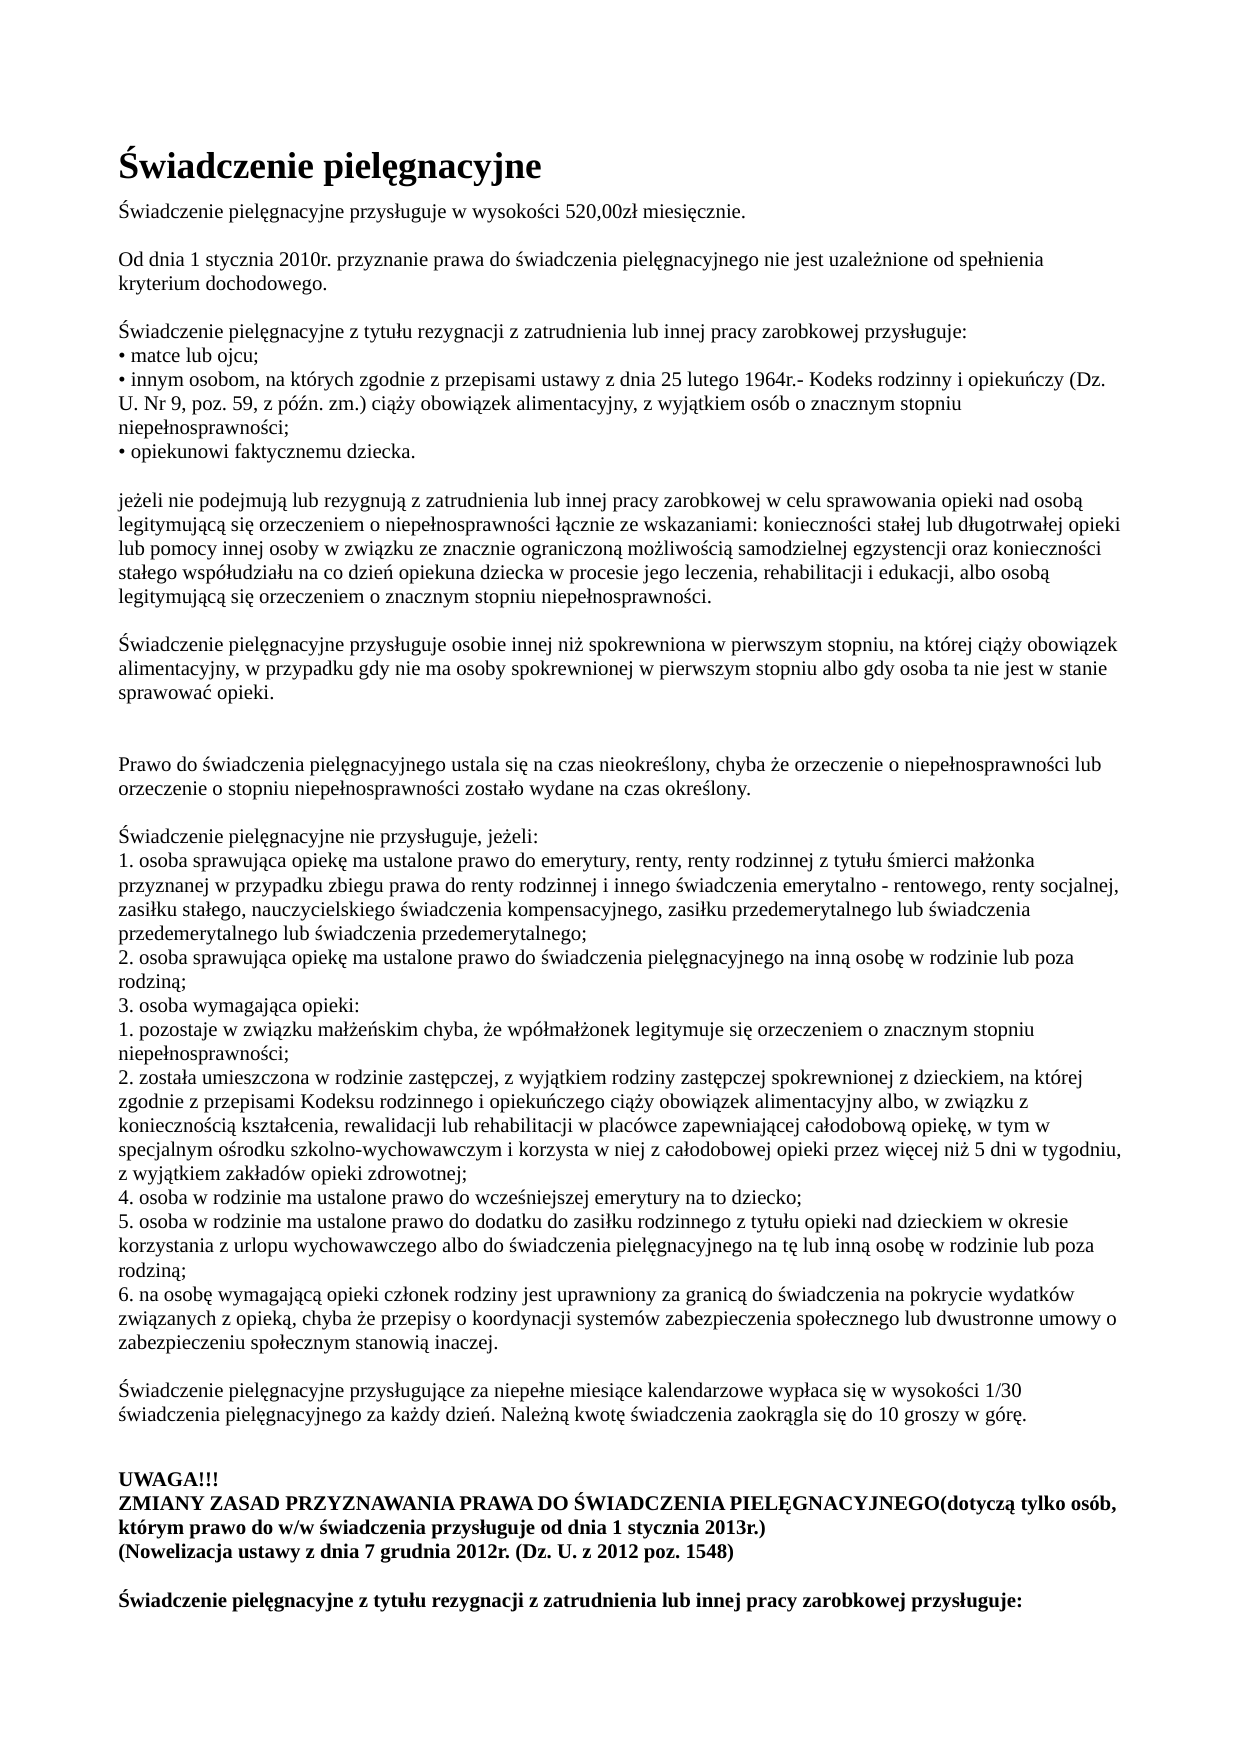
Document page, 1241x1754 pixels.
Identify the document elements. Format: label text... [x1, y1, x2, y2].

text Świadczenie pielęgnacyjne przysługuje w wysokości 520,00zł miesięcznie. Od dnia 1 stycznia 2010r. przyznanie prawa do świadczenia pielęgnacyjnego nie jest uzależnione od spełnienia kryterium dochodowego. Świadczenie pielęgnacyjne z tytułu rezygnacji z zatrudnienia lub innej pracy zarobkowej przysługuje: • matce lub ojcu; • innym osobom, na których zgodnie z przepisami ustawy z dnia 25 lutego 1964r.- Kodeks rodzinny i opiekuńczy (Dz. U. Nr 9, poz. 59, z późn. zm.) ciąży obowiązek alimentacyjny, z wyjątkiem osób o znacznym stopniu niepełnosprawności; • opiekunowi faktycznemu dziecka. jeżeli nie podejmują lub rezygnują z zatrudnienia lub innej pracy zarobkowej w celu sprawowania opieki nad osobą legitymującą się orzeczeniem o niepełnosprawności łącznie ze wskazaniami: konieczności stałej lub długotrwałej opieki lub pomocy innej osoby w związku ze znacznie ograniczoną możliwością samodzielnej egzystencji oraz konieczności stałego współudziału na co dzień opiekuna dziecka w procesie jego leczenia, rehabilitacji i edukacji, albo osobą legitymującą się orzeczeniem o znacznym stopniu niepełnosprawności. Świadczenie pielęgnacyjne przysługuje osobie innej niż spokrewniona w pierwszym stopniu, na której ciąży obowiązek alimentacyjny, w przypadku gdy nie ma osoby spokrewnionej w pierwszym stopniu albo gdy osoba ta nie jest w stanie sprawować opieki. Prawo do świadczenia pielęgnacyjnego ustala się na czas nieokreślony, chyba że orzeczenie o niepełnosprawności lub orzeczenie o stopniu niepełnosprawności zostało wydane na czas określony. Świadczenie pielęgnacyjne nie przysługuje, jeżeli: 1. osoba sprawująca opiekę ma ustalone prawo do emerytury, renty, renty rodzinnej z tytułu śmierci małżonka przyznanej w przypadku zbiegu prawa do renty rodzinnej i innego świadczenia emerytalno - rentowego, renty socjalnej, zasiłku stałego, nauczycielskiego świadczenia kompensacyjnego, zasiłku przedemerytalnego lub świadczenia przedemerytalnego lub świadczenia przedemerytalnego; 2. osoba sprawująca opiekę ma ustalone prawo do świadczenia pielęgnacyjnego na inną osobę w rodzinie lub poza rodziną; 3. osoba wymagająca opieki: 1. pozostaje w związku małżeńskim chyba, że wpółmałżonek legitymuje się orzeczeniem o znacznym stopniu niepełnosprawności; 2. została umieszczona w rodzinie zastępczej, z wyjątkiem rodziny zastępczej spokrewnionej z dzieckiem, na której zgodnie z przepisami Kodeksu rodzinnego i opiekuńczego ciąży obowiązek alimentacyjny albo, w związku z koniecznością kształcenia, rewalidacji lub rehabilitacji w placówce zapewniającej całodobową opiekę, w tym w specjalnym ośrodku szkolno-wychowawczym i korzysta w niej z całodobowej opieki przez więcej niż 5 dni w tygodniu, z wyjątkiem zakładów opieki zdrowotnej; 4. osoba w rodzinie ma ustalone prawo do wcześniejszej emerytury na to dziecko; 5. osoba w rodzinie ma ustalone prawo do dodatku do zasiłku rodzinnego z tytułu opieki nad dzieckiem w okresie korzystania z urlopu wychowawczego albo do świadczenia pielęgnacyjnego na tę lub inną osobę w rodzinie lub poza rodziną; 6. na osobę wymagającą opieki członek rodziny jest uprawniony za granicą do świadczenia na pokrycie wydatków związanych z opieką, chyba że przepisy o koordynacji systemów zabezpieczenia społecznego lub dwustronne umowy o zabezpieczeniu społecznym stanowią inaczej. Świadczenie pielęgnacyjne przysługujące za niepełne miesiące kalendarzowe wypłaca się w wysokości 1/30 świadczenia pielęgnacyjnego za każdy dzień. Należną kwotę świadczenia zaokrągla się do 10 groszy w górę. [118, 199, 1122, 1426]
text ZMIANY ZASAD PRZYZNAWANIA PRAWA DO ŚWIADCZENIA PIELĘGNACYJNEGO(dotyczą tylko osób, którym prawo do w/w świadczenia przysługuje od dnia 1 stycznia 2013r.) (Nowelizacja ustawy z dnia 7 grudnia 2012r. (Dz. U. z 2012 poz. 1548) Świadczenie pielęgnacyjne z tytułu rezygnacji z zatrudnienia lub innej pracy zarobkowej przysługuje: [118, 1491, 1122, 1612]
text UWAGA!!! [118, 1467, 1122, 1491]
subtitle Świadczenie pielęgnacyjne [118, 143, 1122, 186]
